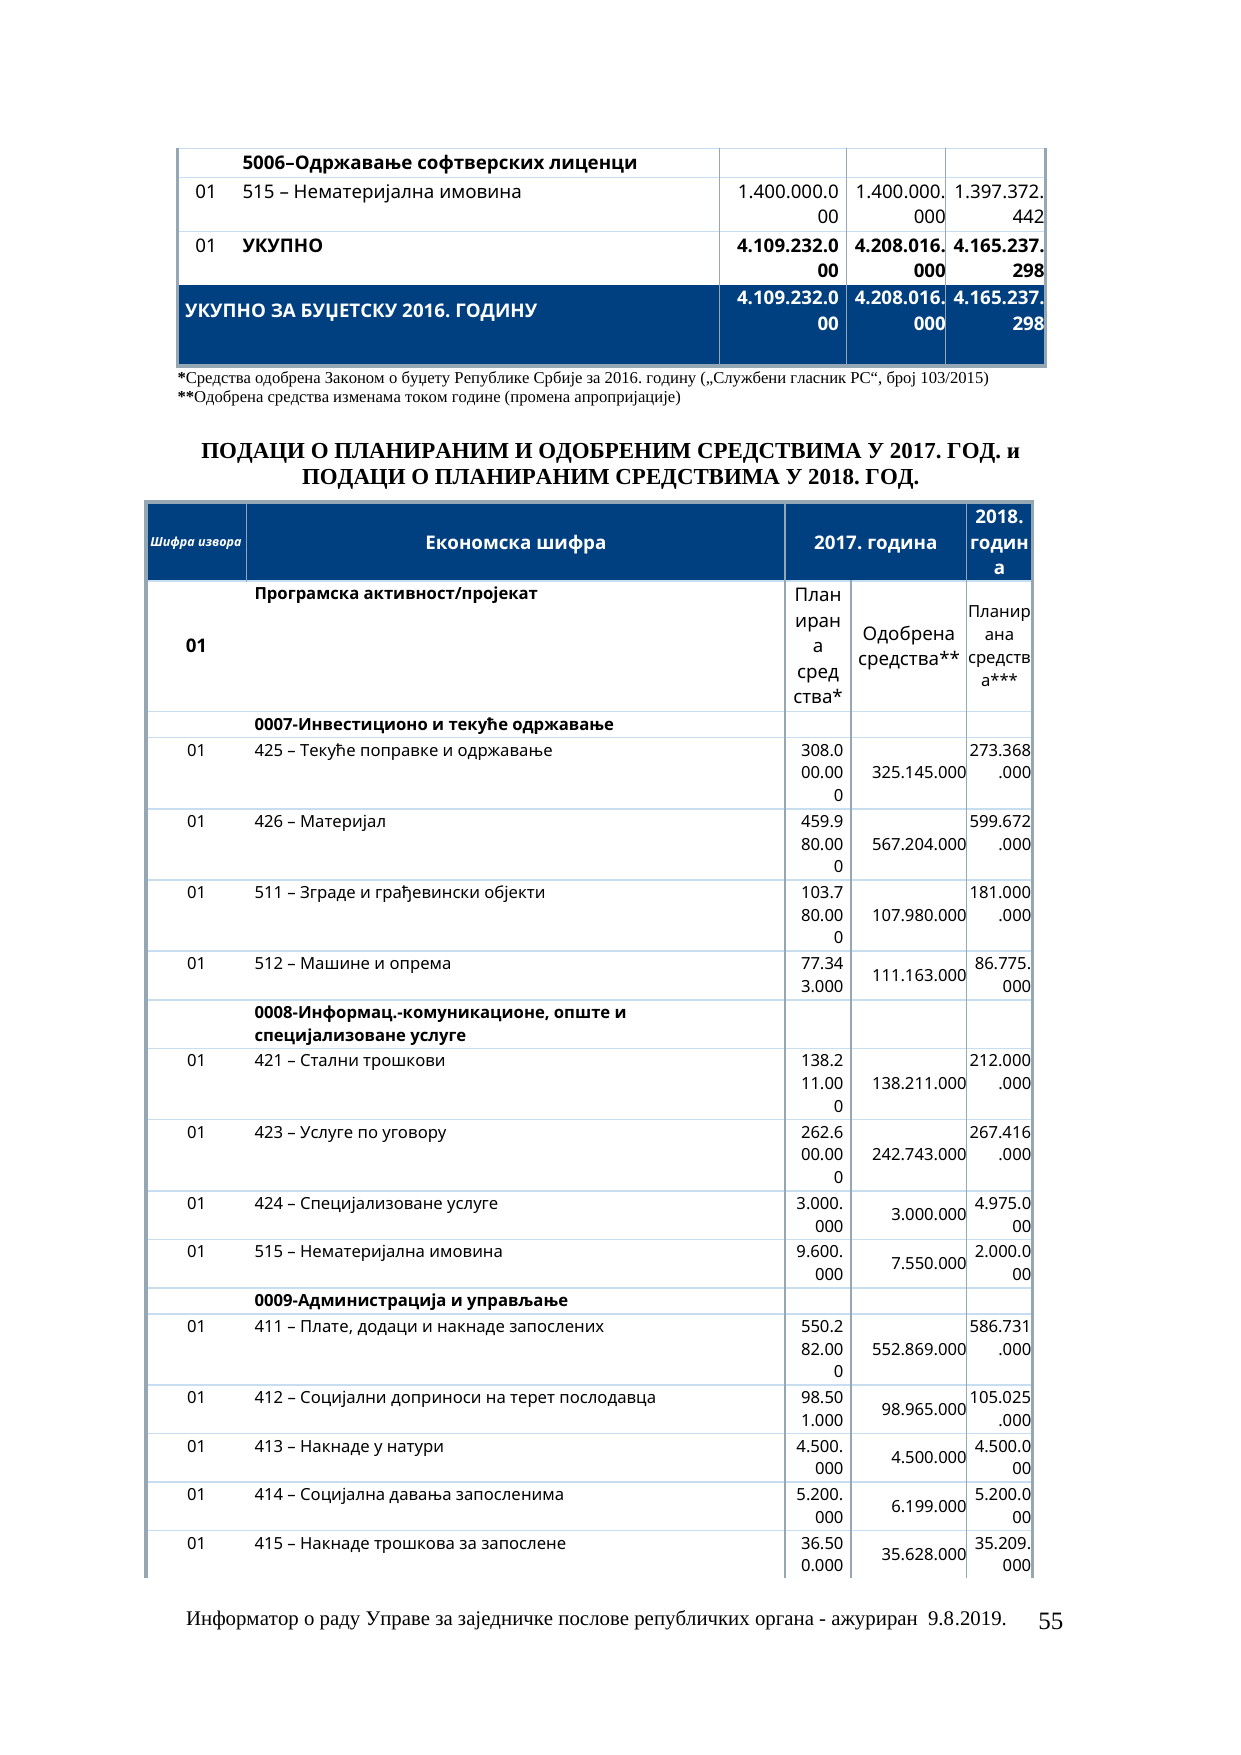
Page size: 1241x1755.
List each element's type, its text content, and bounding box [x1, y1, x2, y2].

table_cell 35.209.000 [967, 1531, 1031, 1578]
table_cell [786, 1289, 850, 1313]
table_cell Планирана средства*** [967, 582, 1031, 711]
table_cell [179, 337, 719, 364]
table_cell 4.975.000 [967, 1192, 1031, 1238]
table_cell 98.501.000 [786, 1386, 850, 1433]
table_cell Одобрена средства** [852, 582, 966, 711]
table_cell 308.000.000 [786, 738, 850, 808]
table_cell 01 [179, 178, 234, 231]
table_cell 01 [148, 1434, 247, 1481]
table_cell 4.500.000 [852, 1434, 966, 1481]
table_header Економска шифра [247, 504, 784, 580]
table_cell [847, 149, 945, 176]
table_header 2017. година [786, 504, 966, 580]
table_cell 01 [148, 881, 247, 950]
table_cell [179, 149, 234, 176]
table_cell 138.211.000 [786, 1049, 850, 1119]
table_cell [967, 712, 1031, 737]
table_cell 4.165.237.298 [946, 232, 1044, 285]
table_cell [852, 1289, 966, 1313]
table_cell [786, 1001, 850, 1047]
table_cell 5.200.000 [967, 1483, 1031, 1530]
table_cell 423 – Услуге по уговору [247, 1120, 784, 1190]
table_cell [720, 149, 846, 176]
table_cell [946, 149, 1044, 176]
text ПОДАЦИ О ПЛАНИРАНИМ И ОДОБРЕНИМ СРЕДСТВИМА У 2017. ГОД. и ПОДАЦИ О ПЛАНИРАНИМ СРЕДСТВИМА У 2018. ГОД. [158, 437, 1063, 490]
table_cell [852, 1001, 966, 1047]
table_cell 550.282.000 [786, 1315, 850, 1384]
table_cell 415 – Накнаде трошкова за запослене [247, 1531, 784, 1578]
table_cell 1.397.372.442 [946, 178, 1044, 231]
table_header 2018. година [967, 504, 1031, 580]
text **Одобрена средства изменама током године (промена апропријације) [177, 387, 1063, 406]
table_cell 6.199.000 [852, 1483, 966, 1530]
table_cell 5006–Одржавање софтверских лиценци [235, 149, 719, 176]
table_cell 0008-Информац.-комуникационе, опште и специјализоване услуге [247, 1001, 784, 1047]
table_cell [967, 1001, 1031, 1047]
table_cell УКУПНО ЗА БУЏЕТСКУ 2016. ГОДИНУ [179, 285, 719, 337]
table_cell [148, 712, 247, 737]
table_header Шифра извора [148, 504, 246, 580]
table_cell 98.965.000 [852, 1386, 966, 1433]
table_cell 567.204.000 [852, 810, 966, 879]
table_cell 01 [148, 1120, 247, 1190]
table_cell 01 [148, 952, 247, 999]
table_cell 413 – Накнаде у натури [247, 1434, 784, 1481]
table_cell 1.400.000.000 [720, 178, 846, 231]
table_cell [148, 1001, 247, 1047]
table_cell 459.980.000 [786, 810, 850, 879]
table_cell Планирана средства* [786, 582, 850, 711]
table_cell 01 [148, 810, 247, 879]
table_cell [852, 712, 966, 737]
table_cell 77.343.000 [786, 952, 850, 999]
table_cell 267.416.000 [967, 1120, 1031, 1190]
table_cell УКУПНО [235, 232, 719, 285]
table_cell 9.600.000 [786, 1240, 850, 1287]
table_cell 515 – Нематеријална имовина [235, 178, 719, 231]
table_cell 4.208.016.000 [847, 232, 945, 285]
table_cell 4.109.232.000 [720, 285, 846, 337]
table_cell 7.550.000 [852, 1240, 966, 1287]
table_cell 01 [148, 1531, 247, 1578]
table_cell 515 – Нематеријална имовина [247, 1240, 784, 1287]
table_cell 273.368.000 [967, 738, 1031, 808]
table_cell 2.000.000 [967, 1240, 1031, 1287]
table_cell 512 – Машине и опрема [247, 952, 784, 999]
table_cell 425 – Текуће поправке и одржавање [247, 738, 784, 808]
table_cell 414 – Социјална давања запосленима [247, 1483, 784, 1530]
table_cell [720, 337, 846, 364]
table_cell 4.208.016.000 [847, 285, 945, 337]
table_cell 5.200.000 [786, 1483, 850, 1530]
table_cell 111.163.000 [852, 952, 966, 999]
table_cell [847, 337, 945, 364]
table_cell 426 – Материјал [247, 810, 784, 879]
table_cell 01 [148, 1483, 247, 1530]
table_cell [148, 1289, 247, 1313]
text *Средства одобрена Законом о буџету Републике Србије за 2016. годину („Службени гласник РС“, број 103/2015) [177, 367, 1063, 387]
table_cell 4.165.237.298 [946, 285, 1044, 337]
table_cell 01 [148, 1315, 247, 1384]
table_cell 01 [148, 1192, 247, 1238]
table_cell 411 – Плате, додаци и накнаде запослених [247, 1315, 784, 1384]
table_cell 4.109.232.000 [720, 232, 846, 285]
table_cell 0007-Инвестиционо и текуће одржавање [247, 712, 784, 737]
table_cell 86.775.000 [967, 952, 1031, 999]
table_cell 212.000.000 [967, 1049, 1031, 1119]
table_cell 0009-Администрација и управљање [247, 1289, 784, 1313]
table_cell [967, 1289, 1031, 1313]
table_cell 4.500.000 [786, 1434, 850, 1481]
table_cell 105.025.000 [967, 1386, 1031, 1433]
table_cell 511 – Зграде и грађевински објекти [247, 881, 784, 950]
table_cell 138.211.000 [852, 1049, 966, 1119]
table_cell 36.500.000 [786, 1531, 850, 1578]
table_cell 1.400.000.000 [847, 178, 945, 231]
table_cell 421 – Стални трошкови [247, 1049, 784, 1119]
table_cell 325.145.000 [852, 738, 966, 808]
table_cell 103.780.000 [786, 881, 850, 950]
table_cell 181.000.000 [967, 881, 1031, 950]
table_cell 01 [148, 1049, 247, 1119]
table_cell 242.743.000 [852, 1120, 966, 1190]
table_cell 107.980.000 [852, 881, 966, 950]
table_cell 01 [179, 232, 234, 285]
table_cell 4.500.000 [967, 1434, 1031, 1481]
table_cell 262.600.000 [786, 1120, 850, 1190]
table_cell 412 – Социјални доприноси на терет послодавца [247, 1386, 784, 1433]
table_cell 599.672.000 [967, 810, 1031, 879]
table_cell 01 [148, 738, 247, 808]
table_cell [786, 712, 850, 737]
table_cell 01 [148, 582, 247, 711]
table_cell 01 [148, 1386, 247, 1433]
table_cell 3.000.000 [852, 1192, 966, 1238]
table_cell 35.628.000 [852, 1531, 966, 1578]
table_cell 424 – Специјализоване услуге [247, 1192, 784, 1238]
table_cell 01 [148, 1240, 247, 1287]
table_cell 552.869.000 [852, 1315, 966, 1384]
table_cell 586.731.000 [967, 1315, 1031, 1384]
table_cell 3.000.000 [786, 1192, 850, 1238]
table_cell Програмска активност/пројекат [247, 582, 784, 711]
table_cell [946, 337, 1044, 364]
